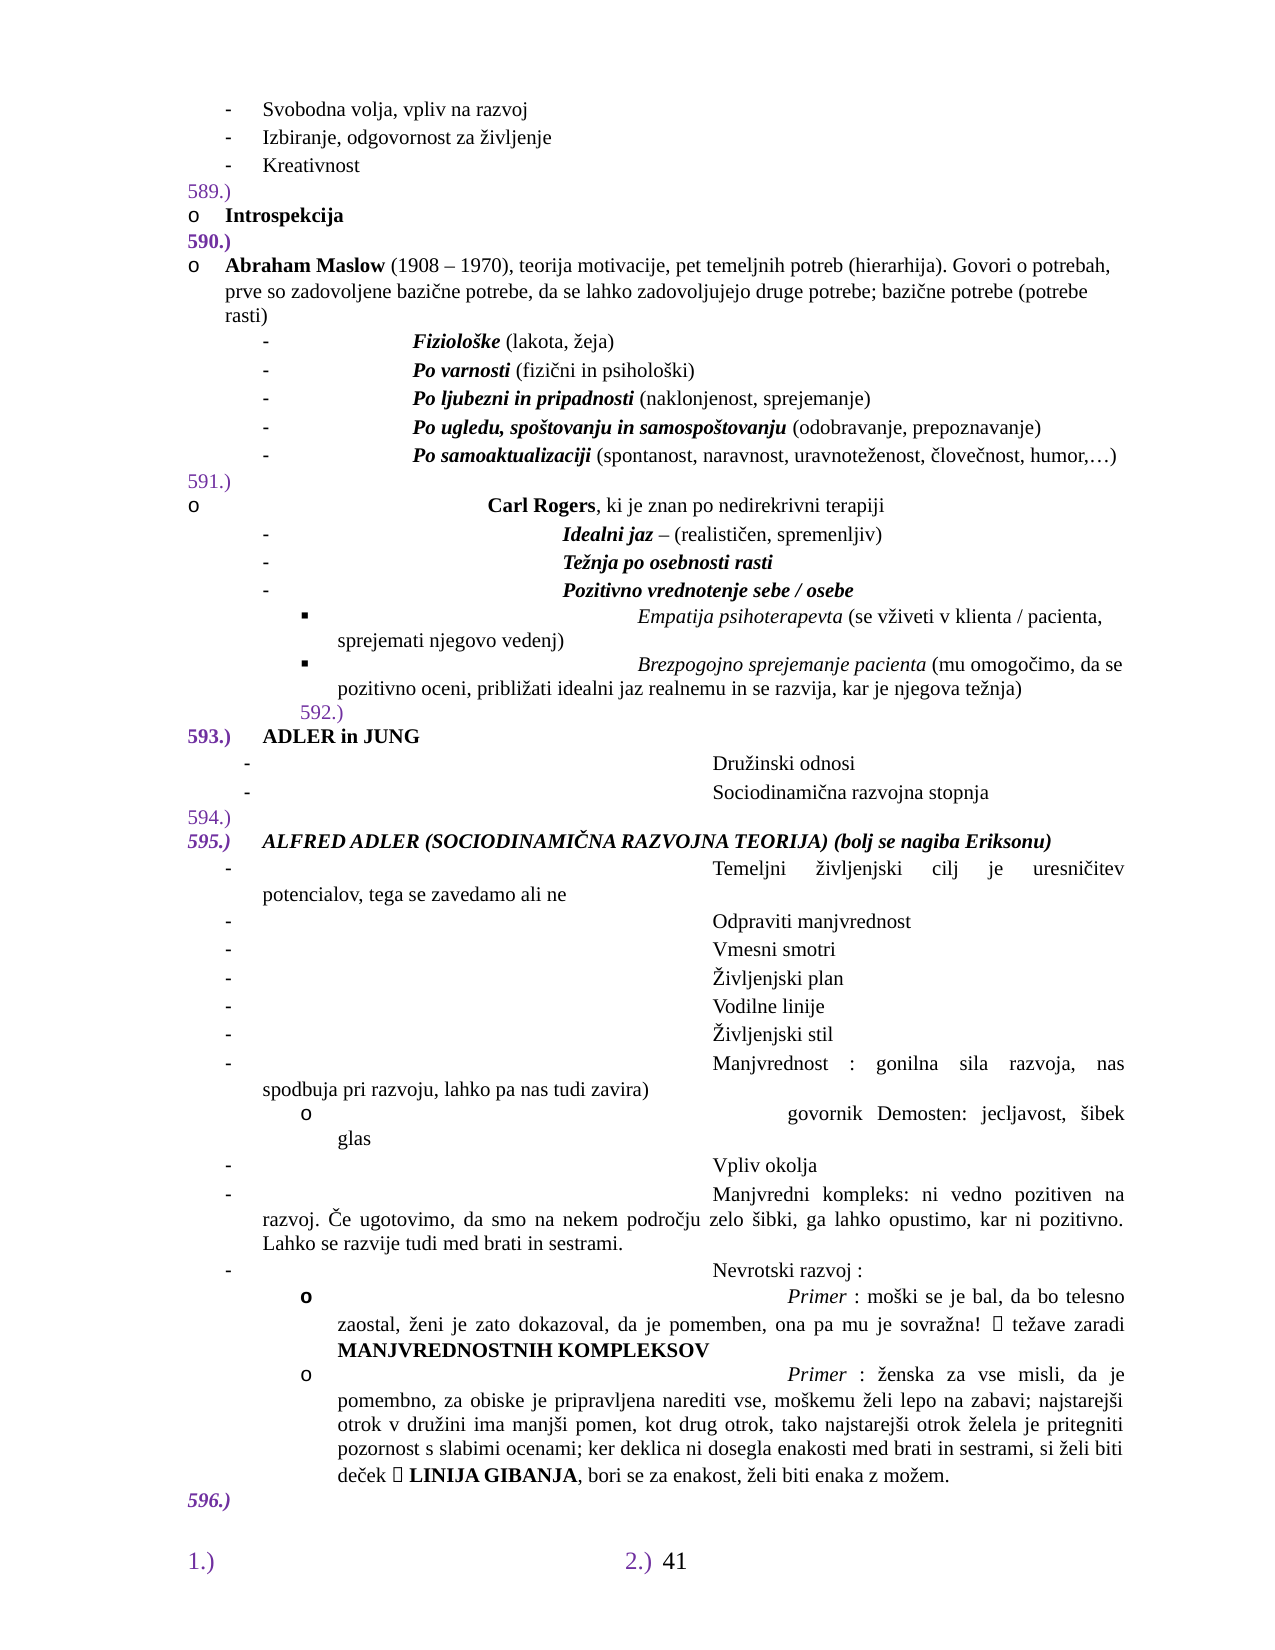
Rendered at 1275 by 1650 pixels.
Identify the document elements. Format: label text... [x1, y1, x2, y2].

list Po varnosti (fizični in psihološki) [262, 355, 1125, 383]
list Po ugledu, spoštovanju in samospoštovanju (odobravanje, prepoznavanje) [262, 412, 1125, 440]
list ADLER in JUNG [187, 724, 1125, 748]
list Idealni jaz – (realističen, spremenljiv) [262, 519, 1125, 547]
list Kreativnost [225, 151, 1125, 179]
list Življenjski plan [225, 963, 1125, 991]
list Manjvrednost : gonilna sila razvoja, nas spodbuja pri razvoju, lahko pa nas tudi zavira) [225, 1048, 1125, 1101]
list Življenjski stil [225, 1019, 1125, 1048]
list Primer : ženska za vse misli, da je pomembno, za obiske je pripravljena narediti vse, moškemu želi lepo na zabavi; najstarejši otrok v družini ima manjši pomen, kot drug otrok, tako najstarejši otrok želela je pritegniti pozornost s slabimi ocenami; ker deklica ni dosegla enakosti med brati in sestrami, si želi biti deček  LINIJA GIBANJA, bori se za enakost, želi biti enaka z možem. [300, 1362, 1125, 1488]
list Svobodna volja, vpliv na razvoj [225, 94, 1125, 122]
list Odpraviti manjvrednost [225, 906, 1125, 934]
list Temeljni življenjski cilj je uresničitev potencialov, tega se zavedamo ali ne [225, 853, 1125, 906]
list Primer : moški se je bal, da bo telesno zaostal, ženi je zato dokazoval, da je pomemben, ona pa mu je sovražna!  težave zaradi MANJVREDNOSTNIH KOMPLEKSOV [300, 1284, 1125, 1362]
list Brezpogojno sprejemanje pacienta (mu omogočimo, da se pozitivno oceni, približati idealni jaz realnemu in se razvija, kar je njegova težnja) [300, 652, 1125, 700]
list Carl Rogers, ki je znan po nedirekrivni terapiji [187, 493, 1125, 519]
list Manjvredni kompleks: ni vedno pozitiven na razvoj. Če ugotovimo, da smo na nekem področju zelo šibki, ga lahko opustimo, kar ni pozitivno. Lahko se razvije tudi med brati in sestrami. [225, 1179, 1125, 1255]
list Nevrotski razvoj : [225, 1255, 1125, 1284]
list Družinski odnosi [244, 748, 1125, 777]
list Abraham Maslow (1908 – 1970), teorija motivacije, pet temeljnih potreb (hierarhija). Govori o potrebah, prve so zadovoljene bazične potrebe, da se lahko zadovoljujejo druge potrebe; bazične potrebe (potrebe rasti) [187, 253, 1125, 327]
list govornik Demosten: jecljavost, šibek glas [300, 1101, 1125, 1150]
list Vodilne linije [225, 991, 1125, 1019]
list Fiziološke (lakota, žeja) [262, 327, 1125, 355]
list Vpliv okolja [225, 1150, 1125, 1179]
list Pozitivno vrednotenje sebe / osebe [262, 576, 1125, 604]
list Izbiranje, odgovornost za življenje [225, 122, 1125, 151]
list ALFRED ADLER (SOCIODINAMIČNA RAZVOJNA TEORIJA) (bolj se nagiba Eriksonu) [187, 829, 1125, 853]
list Težnja po osebnosti rasti [262, 547, 1125, 576]
list Sociodinamična razvojna stopnja [244, 777, 1125, 805]
list Vmesni smotri [225, 934, 1125, 963]
list Po samoaktualizaciji (spontanost, naravnost, uravnoteženost, človečnost, humor,…) [262, 440, 1125, 469]
list Empatija psihoterapevta (se vživeti v klienta / pacienta, sprejemati njegovo vedenj) [300, 604, 1125, 652]
list Introspekcija [187, 203, 1125, 229]
list Po ljubezni in pripadnosti (naklonjenost, sprejemanje) [262, 383, 1125, 412]
